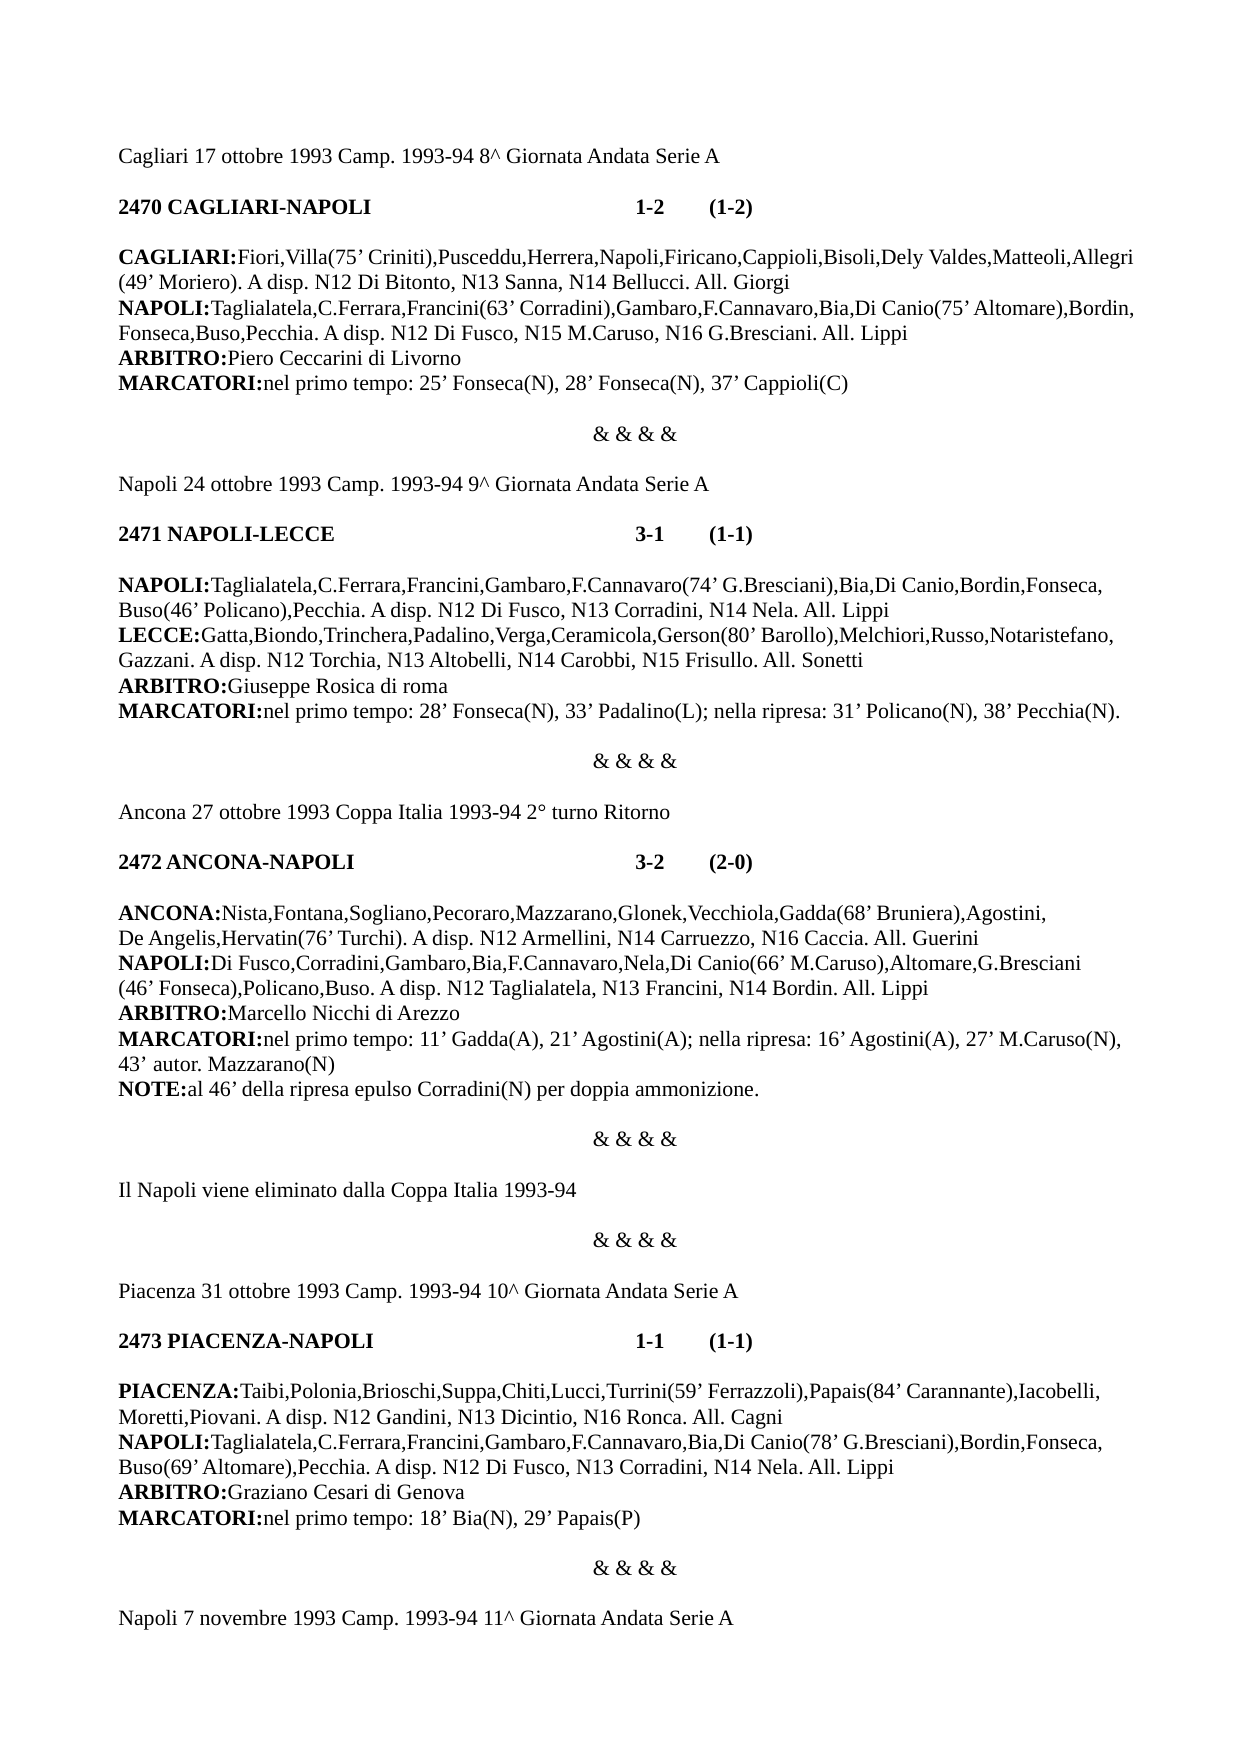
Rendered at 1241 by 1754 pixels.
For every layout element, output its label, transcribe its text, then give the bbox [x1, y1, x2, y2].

text Moretti,Piovani. A disp. N12 Gandini, N13 Dicintio, N16 Ronca. All. Cagni [118, 1404, 1152, 1429]
text NAPOLI:Taglialatela,C.Ferrara,Francini,Gambaro,F.Cannavaro(74’ G.Bresciani),Bia,Di Canio,Bordin,Fonseca, [118, 572, 1152, 597]
text MARCATORI:nel primo tempo: 11’ Gadda(A), 21’ Agostini(A); nella ripresa: 16’ Agostini(A), 27’ M.Caruso(N), [118, 1026, 1152, 1051]
text Buso(69’ Altomare),Pecchia. A disp. N12 Di Fusco, N13 Corradini, N14 Nela. All. Lippi [118, 1454, 1152, 1479]
text 2472 ANCONA-NAPOLI 3-2 (2-0) [118, 849, 1152, 874]
text 43’ autor. Mazzarano(N) [118, 1051, 1152, 1076]
text Cagliari 17 ottobre 1993 Camp. 1993-94 8^ Giornata Andata Serie A [118, 143, 1152, 168]
text MARCATORI:nel primo tempo: 25’ Fonseca(N), 28’ Fonseca(N), 37’ Cappioli(C) [118, 370, 1152, 395]
text 2471 NAPOLI-LECCE 3-1 (1-1) [118, 521, 1152, 547]
text MARCATORI:nel primo tempo: 18’ Bia(N), 29’ Papais(P) [118, 1504, 1152, 1530]
text LECCE:Gatta,Biondo,Trinchera,Padalino,Verga,Ceramicola,Gerson(80’ Barollo),Melchiori,Russo,Notaristefano, [118, 622, 1152, 647]
text & & & & [118, 1227, 1152, 1252]
text ARBITRO:Graziano Cesari di Genova [118, 1479, 1152, 1504]
text PIACENZA:Taibi,Polonia,Brioschi,Suppa,Chiti,Lucci,Turrini(59’ Ferrazzoli),Papais(84’ Carannante),Iacobelli, [118, 1378, 1152, 1404]
text ARBITRO:Marcello Nicchi di Arezzo [118, 1000, 1152, 1026]
text NAPOLI:Taglialatela,C.Ferrara,Francini,Gambaro,F.Cannavaro,Bia,Di Canio(78’ G.Bresciani),Bordin,Fonseca, [118, 1429, 1152, 1454]
text (46’ Fonseca),Policano,Buso. A disp. N12 Taglialatela, N13 Francini, N14 Bordin. All. Lippi [118, 975, 1152, 1000]
text MARCATORI:nel primo tempo: 28’ Fonseca(N), 33’ Padalino(L); nella ripresa: 31’ Policano(N), 38’ Pecchia(N). [118, 698, 1152, 723]
text ANCONA:Nista,Fontana,Sogliano,Pecoraro,Mazzarano,Glonek,Vecchiola,Gadda(68’ Bruniera),Agostini, [118, 899, 1152, 925]
text 2473 PIACENZA-NAPOLI 1-1 (1-1) [118, 1328, 1152, 1353]
text CAGLIARI:Fiori,Villa(75’ Criniti),Pusceddu,Herrera,Napoli,Firicano,Cappioli,Bisoli,Dely Valdes,Matteoli,Allegri [118, 244, 1152, 269]
text Piacenza 31 ottobre 1993 Camp. 1993-94 10^ Giornata Andata Serie A [118, 1278, 1152, 1303]
text Fonseca,Buso,Pecchia. A disp. N12 Di Fusco, N15 M.Caruso, N16 G.Bresciani. All. Lippi [118, 320, 1152, 345]
text 2470 CAGLIARI-NAPOLI 1-2 (1-2) [118, 194, 1152, 219]
text De Angelis,Hervatin(76’ Turchi). A disp. N12 Armellini, N14 Carruezzo, N16 Caccia. All. Guerini [118, 925, 1152, 950]
text Ancona 27 ottobre 1993 Coppa Italia 1993-94 2° turno Ritorno [118, 799, 1152, 824]
text Napoli 24 ottobre 1993 Camp. 1993-94 9^ Giornata Andata Serie A [118, 471, 1152, 496]
text ARBITRO:Giuseppe Rosica di roma [118, 673, 1152, 698]
text Il Napoli viene eliminato dalla Coppa Italia 1993-94 [118, 1177, 1152, 1202]
text Buso(46’ Policano),Pecchia. A disp. N12 Di Fusco, N13 Corradini, N14 Nela. All. Lippi [118, 597, 1152, 622]
text & & & & [118, 748, 1152, 773]
text NOTE:al 46’ della ripresa epulso Corradini(N) per doppia ammonizione. [118, 1076, 1152, 1101]
text & & & & [118, 1555, 1152, 1580]
text (49’ Moriero). A disp. N12 Di Bitonto, N13 Sanna, N14 Bellucci. All. Giorgi [118, 269, 1152, 294]
text Gazzani. A disp. N12 Torchia, N13 Altobelli, N14 Carobbi, N15 Frisullo. All. Sonetti [118, 647, 1152, 673]
text & & & & [118, 1126, 1152, 1152]
text ARBITRO:Piero Ceccarini di Livorno [118, 345, 1152, 370]
text Napoli 7 novembre 1993 Camp. 1993-94 11^ Giornata Andata Serie A [118, 1605, 1152, 1631]
text NAPOLI:Di Fusco,Corradini,Gambaro,Bia,F.Cannavaro,Nela,Di Canio(66’ M.Caruso),Altomare,G.Bresciani [118, 950, 1152, 975]
text & & & & [118, 421, 1152, 446]
text NAPOLI:Taglialatela,C.Ferrara,Francini(63’ Corradini),Gambaro,F.Cannavaro,Bia,Di Canio(75’ Altomare),Bordin, [118, 294, 1152, 320]
